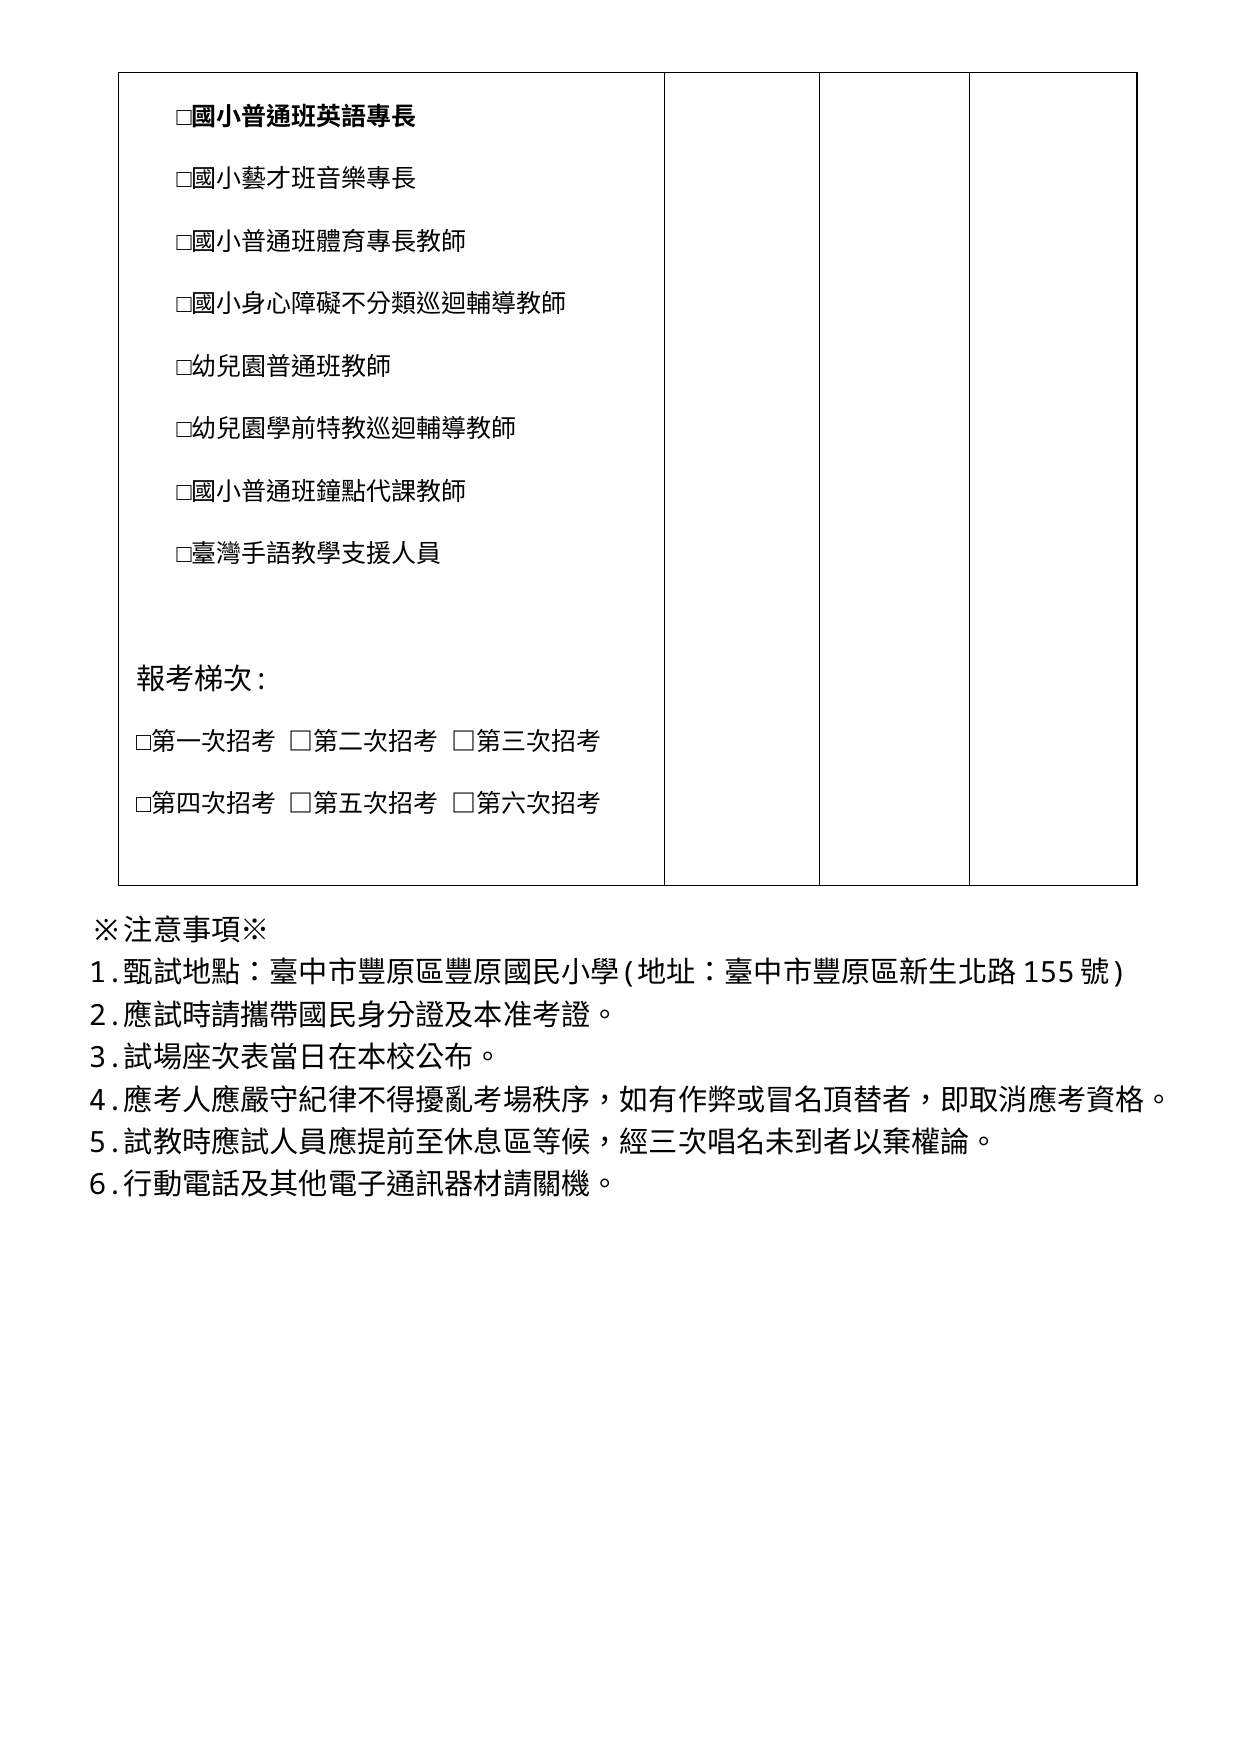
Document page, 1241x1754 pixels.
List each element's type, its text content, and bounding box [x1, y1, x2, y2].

table_header □國小普通班英語專長 □國小藝才班音樂專長 □國小普通班體育專長教師 □國小身心障礙不分類巡迴輔導教師 □幼兒園普通班教師 □幼兒園學前特教巡迴輔導教師 □國小普通班鐘點代課教師 □臺灣手語教學支援人員 報考梯次: □第一次招考 □第二次招考 □第三次招考 □第四次招考 □第五次招考 □第六次招考 [119, 73, 664, 885]
text 2.應試時請攜帶國民身分證及本准考證。 [89, 991, 1167, 1034]
text 4.應考人應嚴守紀律不得擾亂考場秩序，如有作弊或冒名頂替者，即取消應考資格。 [89, 1076, 1167, 1118]
text 3.試場座次表當日在本校公布。 [89, 1034, 1167, 1076]
table_cell [970, 73, 1136, 885]
text ※注意事項※ [89, 886, 1167, 949]
text 6.行動電話及其他電子通訊器材請關機。 [89, 1161, 1167, 1203]
text 5.試教時應試人員應提前至休息區等候，經三次唱名未到者以棄權論。 [89, 1118, 1167, 1161]
text 1.甄試地點：臺中市豐原區豐原國民小學(地址：臺中市豐原區新生北路155號) [89, 949, 1167, 991]
table_cell [820, 73, 969, 885]
table_cell [665, 73, 819, 885]
